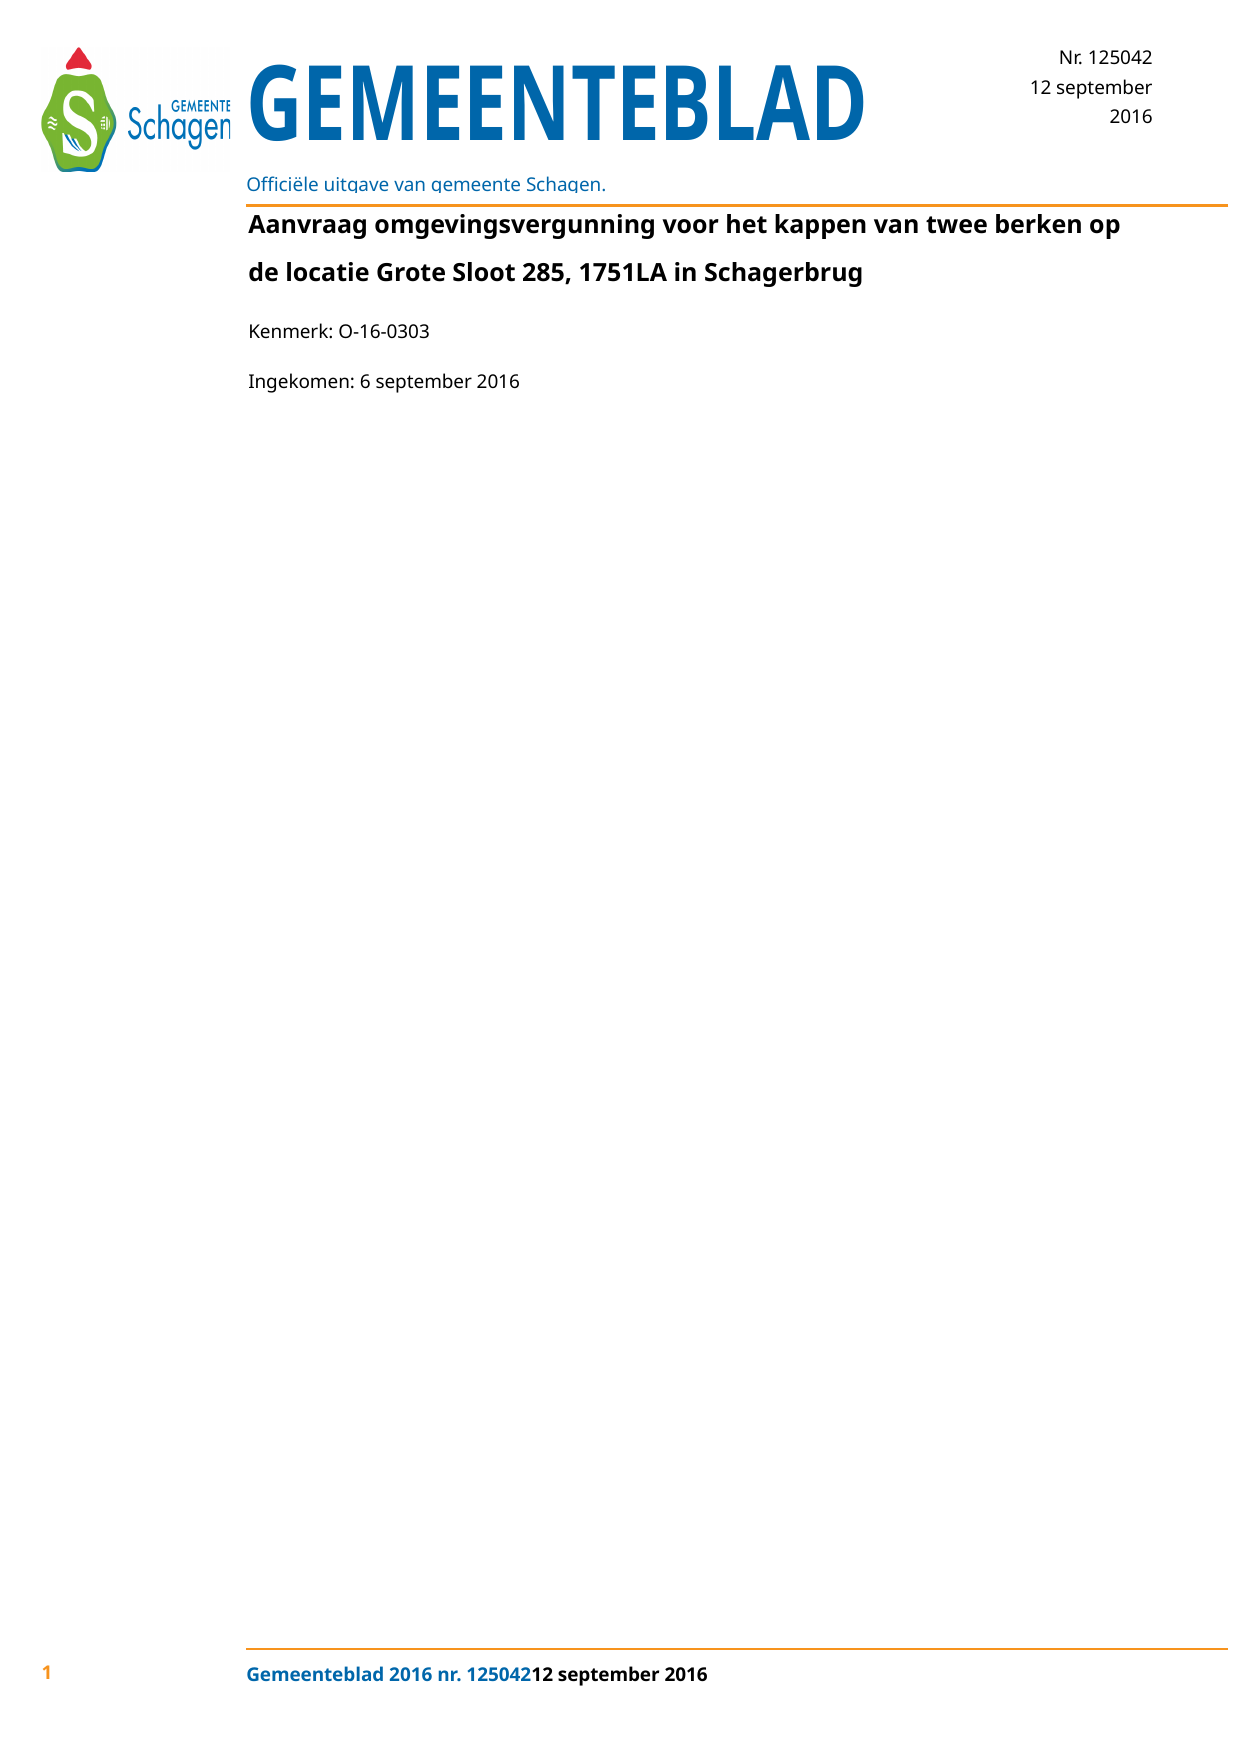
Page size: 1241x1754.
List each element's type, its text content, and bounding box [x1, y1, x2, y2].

text Ingekomen: 6 september 2016 [248, 368, 1152, 394]
text Aanvraag omgevingsvergunning voor het kappen van twee berken op de locatie Grote Sloot 285, 1751LA in Schagerbrug [248, 207, 1152, 288]
text Kenmerk: O-16-0303 [248, 318, 1152, 344]
picture [41, 47, 231, 172]
